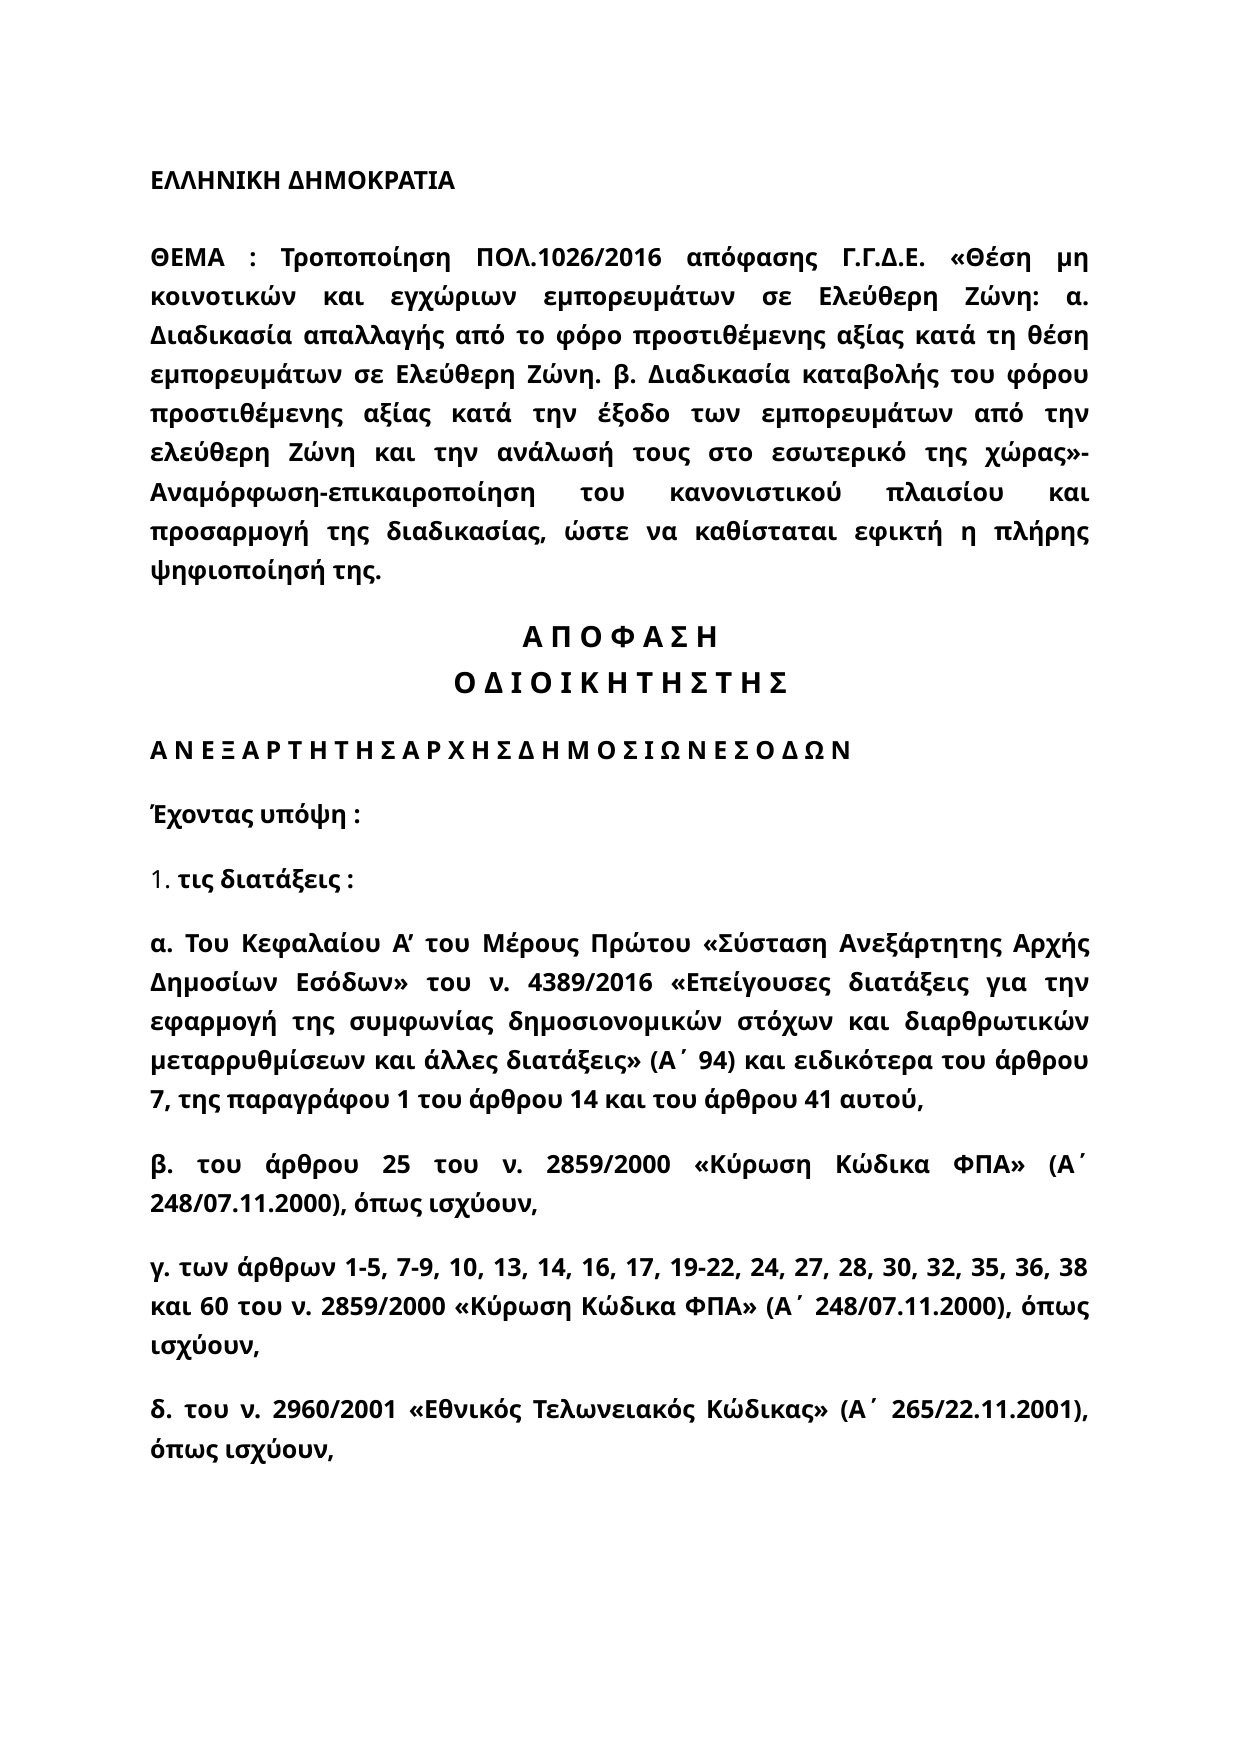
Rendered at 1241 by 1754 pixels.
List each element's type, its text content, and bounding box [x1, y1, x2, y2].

text β. του άρθρου 25 του ν. 2859/2000 «Κύρωση Κώδικα ΦΠΑ» (Α΄ 248/07.11.2000), όπως ισχύουν, [150, 1146, 1090, 1219]
text Α Ν Ε Ξ Α Ρ Τ Η Τ Η Σ Α Ρ Χ Η Σ Δ Η Μ Ο Σ Ι Ω Ν Ε Σ Ο Δ Ω Ν [150, 733, 1090, 767]
text 1. τις διατάξεις : [150, 861, 1090, 895]
text Έχοντας υπόψη : [150, 797, 1090, 831]
text γ. των άρθρων 1-5, 7-9, 10, 13, 14, 16, 17, 19-22, 24, 27, 28, 30, 32, 35, 36, 38 και 60 του ν. 2859/2000 «Κύρωση Κώδικα ΦΠΑ» (Α΄ 248/07.11.2000), όπως ισχύουν, [150, 1249, 1090, 1362]
text Α Π Ο Φ Α Σ Η Ο Δ Ι Ο Ι Κ Η Τ Η Σ Τ Η Σ [150, 617, 1090, 702]
text ΘΕΜΑ : Τροποποίηση ΠΟΛ.1026/2016 απόφασης Γ.Γ.Δ.Ε. «Θέση μη κοινοτικών και εγχώριων εμπορευμάτων σε Ελεύθερη Ζώνη: α. Διαδικασία απαλλαγής από το φόρο προστιθέμενης αξίας κατά τη θέση εμπορευμάτων σε Ελεύθερη Ζώνη. β. Διαδικασία καταβολής του φόρου προστιθέμενης αξίας κατά την έξοδο των εμπορευμάτων από την ελεύθερη Ζώνη και την ανάλωσή τους στο εσωτερικό της χώρας»- Αναμόρφωση-επικαιροποίηση του κανονιστικού πλαισίου και προσαρμογή της διαδικασίας, ώστε να καθίσταται εφικτή η πλήρης ψηφιοποίησή της. [150, 239, 1090, 587]
title ΕΛΛΗΝΙΚΗ ΔΗΜΟΚΡΑΤΙΑ [150, 162, 1090, 197]
text δ. του ν. 2960/2001 «Εθνικός Τελωνειακός Κώδικας» (Α΄ 265/22.11.2001), όπως ισχύουν, [150, 1392, 1090, 1465]
text α. Του Κεφαλαίου Α’ του Μέρους Πρώτου «Σύσταση Ανεξάρτητης Αρχής Δημοσίων Εσόδων» του ν. 4389/2016 «Επείγουσες διατάξεις για την εφαρμογή της συμφωνίας δημοσιονομικών στόχων και διαρθρωτικών μεταρρυθμίσεων και άλλες διατάξεις» (Α΄ 94) και ειδικότερα του άρθρου 7, της παραγράφου 1 του άρθρου 14 και του άρθρου 41 αυτού, [150, 925, 1090, 1116]
